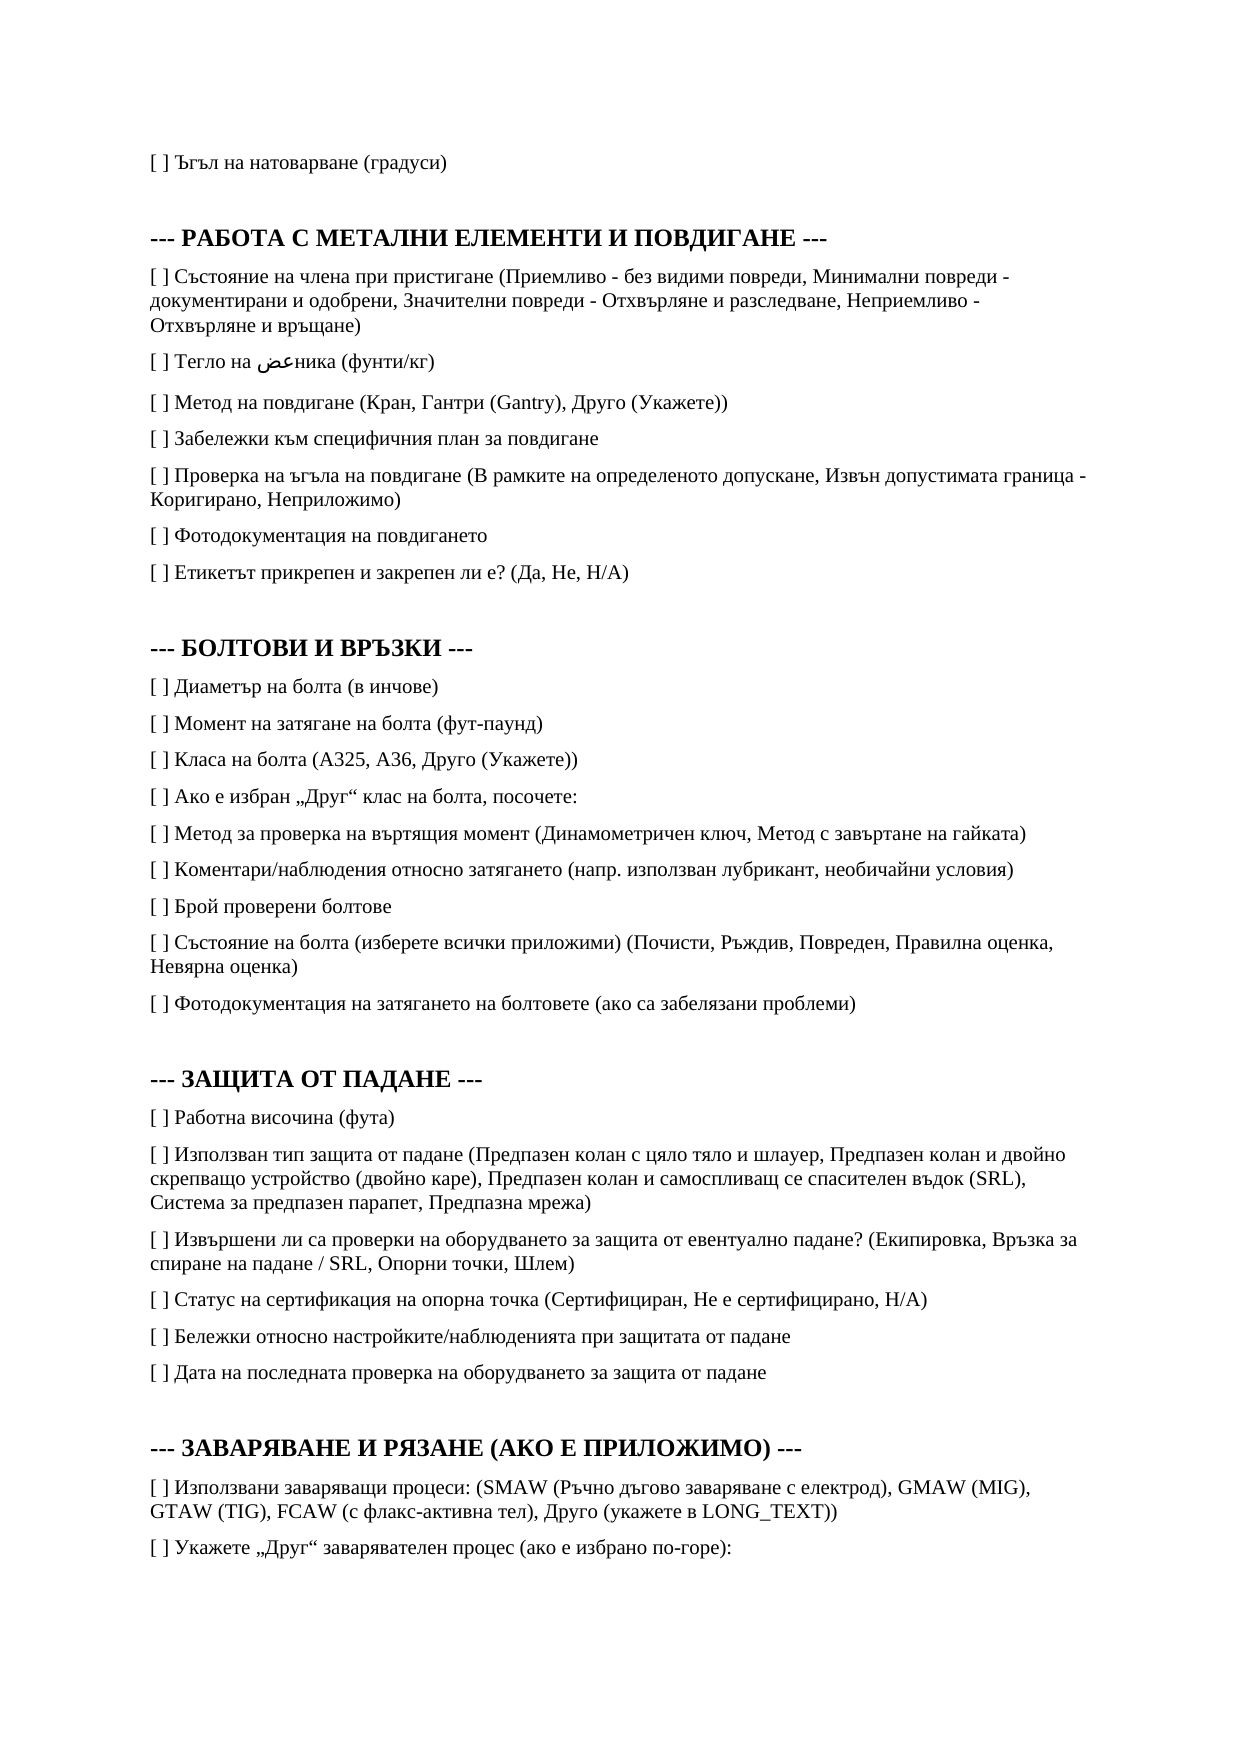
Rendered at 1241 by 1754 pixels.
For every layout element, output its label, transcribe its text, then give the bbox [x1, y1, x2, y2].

text --- РАБОТА С МЕТАЛНИ ЕЛЕМЕНТИ И ПОВДИГАНЕ --- [150, 223, 1090, 252]
text --- ЗАЩИТА ОТ ПАДАНЕ --- [150, 1064, 1090, 1093]
text [ ] Брой проверени болтове [150, 894, 1090, 918]
text [ ] Работна височина (фута) [150, 1105, 1090, 1129]
text --- ЗАВАРЯВАНЕ И РЯЗАНЕ (АКО Е ПРИЛОЖИМО) --- [150, 1433, 1090, 1462]
text [ ] Момент на затягане на болта (фут-паунд) [150, 711, 1090, 735]
text [ ] Дата на последната проверка на оборудването за защита от падане [150, 1360, 1090, 1384]
text [ ] Диаметър на болта (в инчове) [150, 674, 1090, 698]
text [ ] Ъгъл на натоварване (градуси) [150, 150, 1090, 174]
text [ ] Метод за проверка на въртящия момент (Динамометричен ключ, Метод с завъртане на гайката) [150, 821, 1090, 844]
text [ ] Фотодокументация на повдигането [150, 523, 1090, 547]
text [ ] Проверка на ъгъла на повдигане (В рамките на определеното допускане, Извън допустимата граница - Коригирано, Неприложимо) [150, 463, 1090, 511]
text [ ] Използвани заваряващи процеси: (SMAW (Ръчно дъгово заваряване с електрод), GMAW (MIG), GTAW (TIG), FCAW (с флакс-активна тел), Друго (укажете в LONG_TEXT)) [150, 1474, 1090, 1523]
text [ ] Статус на сертификация на опорна точка (Сертифициран, Не е сертифицирано, Н/A) [150, 1287, 1090, 1311]
text [ ] Бележки относно настройките/наблюденията при защитата от падане [150, 1324, 1090, 1348]
text [ ] Фотодокументация на затягането на болтовете (ако са забелязани проблеми) [150, 991, 1090, 1015]
text [ ] Метод на повдигане (Кран, Гантри (Gantry), Друго (Укажете)) [150, 389, 1090, 414]
text [ ] Забележки към специфичния план за повдигане [150, 426, 1090, 450]
text [ ] Класа на болта (A325, A36, Друго (Укажете)) [150, 747, 1090, 771]
text [ ] Извършени ли са проверки на оборудването за защита от евентуално падане? (Екипировка, Връзка за спиране на падане / SRL, Опорни точки, Шлем) [150, 1226, 1090, 1274]
text [ ] Ако е избран „Друг“ клас на болта, посочете: [150, 784, 1090, 808]
text [ ] Тегло на عضника (фунти/кг) [150, 349, 1090, 377]
text [ ] Етикетът прикрепен и закрепен ли е? (Да, Не, Н/A) [150, 560, 1090, 584]
text [ ] Коментари/наблюдения относно затягането (напр. използван лубрикант, необичайни условия) [150, 857, 1090, 881]
text [ ] Състояние на члена при пристигане (Приемливо - без видими повреди, Минимални повреди - документирани и одобрени, Значителни повреди - Отхвърляне и разследване, Неприемливо - Отхвърляне и връщане) [150, 264, 1090, 337]
text [ ] Състояние на болта (изберете всички приложими) (Почисти, Ръждив, Повреден, Правилна оценка, Невярна оценка) [150, 930, 1090, 978]
text --- БОЛТОВИ И ВРЪЗКИ --- [150, 633, 1090, 662]
text [ ] Укажете „Друг“ заварявателен процес (ако е избрано по-горе): [150, 1535, 1090, 1559]
text [ ] Използван тип защита от падане (Предпазен колан с цяло тяло и шлауер, Предпазен колан и двойно скрепващо устройство (двойно каре), Предпазен колан и самоспливащ се спасителен въдок (SRL), Система за предпазен парапет, Предпазна мрежа) [150, 1142, 1090, 1214]
